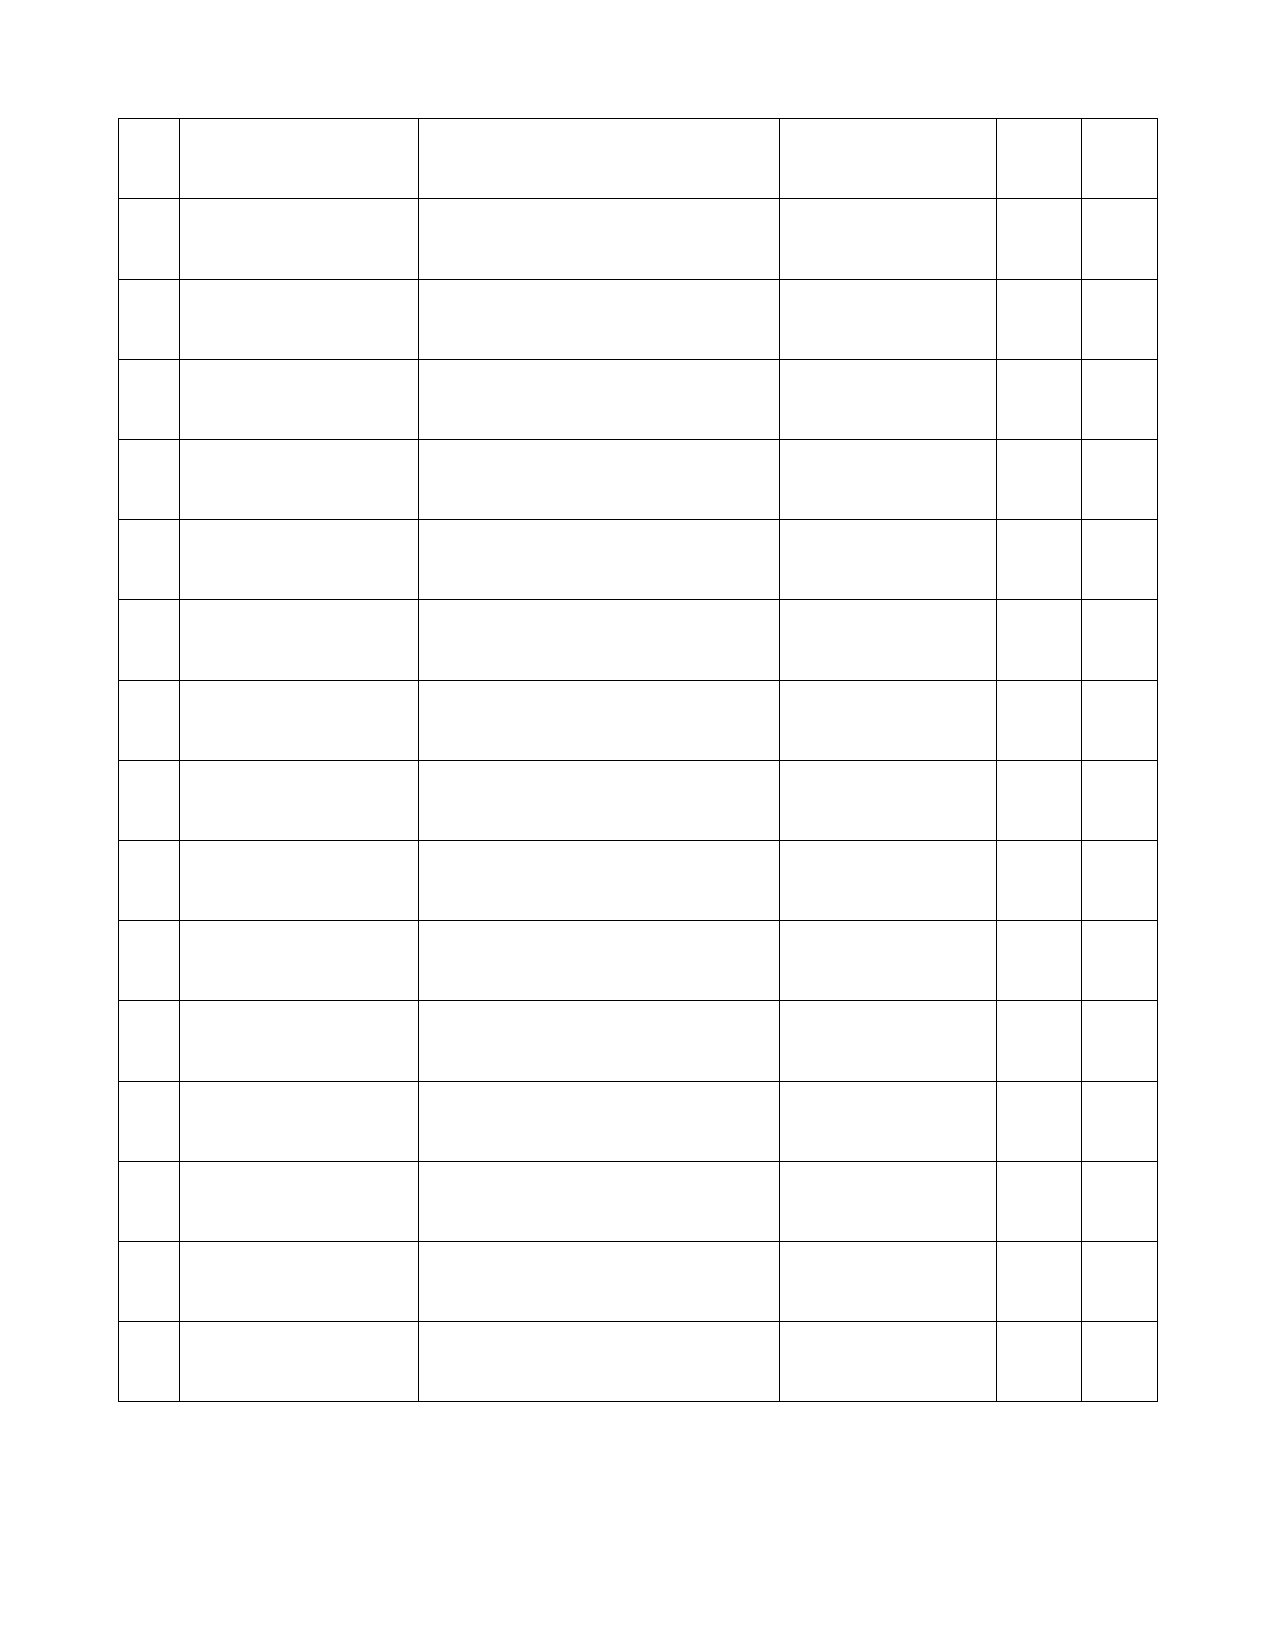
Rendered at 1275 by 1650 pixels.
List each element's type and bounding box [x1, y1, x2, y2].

table_cell [419, 119, 779, 198]
table_cell [119, 1162, 179, 1241]
table_cell [780, 1082, 996, 1161]
table_cell [1082, 199, 1157, 278]
table_cell [119, 1082, 179, 1161]
table_cell [997, 600, 1081, 679]
table_cell [419, 360, 779, 439]
table_cell [780, 360, 996, 439]
table_cell [119, 360, 179, 439]
table_cell [1082, 520, 1157, 599]
table_cell [419, 1242, 779, 1321]
table_cell [419, 921, 779, 1000]
table_cell [180, 199, 418, 278]
table_cell [419, 761, 779, 840]
table_cell [1082, 280, 1157, 359]
table_cell [1082, 119, 1157, 198]
table_cell [419, 1082, 779, 1161]
table_cell [119, 600, 179, 679]
table_cell [1082, 1162, 1157, 1241]
table_cell [419, 1162, 779, 1241]
table_cell [997, 1242, 1081, 1321]
table_cell [780, 921, 996, 1000]
table_cell [997, 921, 1081, 1000]
table_cell [180, 600, 418, 679]
table_cell [997, 199, 1081, 278]
table_cell [419, 199, 779, 278]
table_cell [997, 1322, 1081, 1401]
table_cell [780, 280, 996, 359]
table_cell [997, 1001, 1081, 1081]
table_cell [1082, 360, 1157, 439]
table_cell [997, 280, 1081, 359]
table_cell [419, 841, 779, 920]
table_cell [119, 841, 179, 920]
table_cell [419, 1322, 779, 1401]
table_cell [780, 1162, 996, 1241]
table_cell [780, 761, 996, 840]
table_cell [119, 440, 179, 519]
table_cell [180, 440, 418, 519]
table_cell [997, 1082, 1081, 1161]
table_cell [180, 280, 418, 359]
table_cell [180, 119, 418, 198]
table_cell [997, 681, 1081, 760]
table_cell [780, 520, 996, 599]
table_cell [1082, 1322, 1157, 1401]
table_cell [180, 1082, 418, 1161]
table_cell [180, 841, 418, 920]
table_cell [180, 681, 418, 760]
table_cell [419, 1001, 779, 1081]
table_cell [419, 440, 779, 519]
table_cell [180, 761, 418, 840]
table_cell [997, 841, 1081, 920]
table_cell [780, 841, 996, 920]
table_cell [780, 1242, 996, 1321]
table_cell [1082, 600, 1157, 679]
table_cell [780, 119, 996, 198]
table_cell [419, 520, 779, 599]
table_cell [1082, 1082, 1157, 1161]
table_cell [1082, 440, 1157, 519]
table_cell [119, 681, 179, 760]
table_cell [180, 1001, 418, 1081]
table_cell [997, 119, 1081, 198]
table_cell [180, 520, 418, 599]
table_cell [780, 1001, 996, 1081]
table_cell [119, 199, 179, 278]
table_cell [997, 761, 1081, 840]
table_cell [180, 921, 418, 1000]
table_cell [119, 520, 179, 599]
table_cell [419, 600, 779, 679]
table_cell [997, 1162, 1081, 1241]
table_cell [1082, 841, 1157, 920]
table_cell [180, 1242, 418, 1321]
table_cell [780, 1322, 996, 1401]
table_cell [780, 440, 996, 519]
table_cell [180, 360, 418, 439]
table_cell [119, 1242, 179, 1321]
table_cell [180, 1162, 418, 1241]
table_cell [119, 119, 179, 198]
table_cell [997, 520, 1081, 599]
table_cell [780, 199, 996, 278]
table_cell [1082, 1242, 1157, 1321]
table_cell [997, 440, 1081, 519]
table_cell [180, 1322, 418, 1401]
table_cell [1082, 921, 1157, 1000]
table_cell [1082, 761, 1157, 840]
table_cell [1082, 1001, 1157, 1081]
table_cell [1082, 681, 1157, 760]
table_cell [780, 600, 996, 679]
table_cell [419, 280, 779, 359]
table_cell [119, 1001, 179, 1081]
table_cell [119, 1322, 179, 1401]
table_cell [419, 681, 779, 760]
table_cell [780, 681, 996, 760]
table_cell [119, 761, 179, 840]
table_cell [997, 360, 1081, 439]
table_cell [119, 280, 179, 359]
table_cell [119, 921, 179, 1000]
